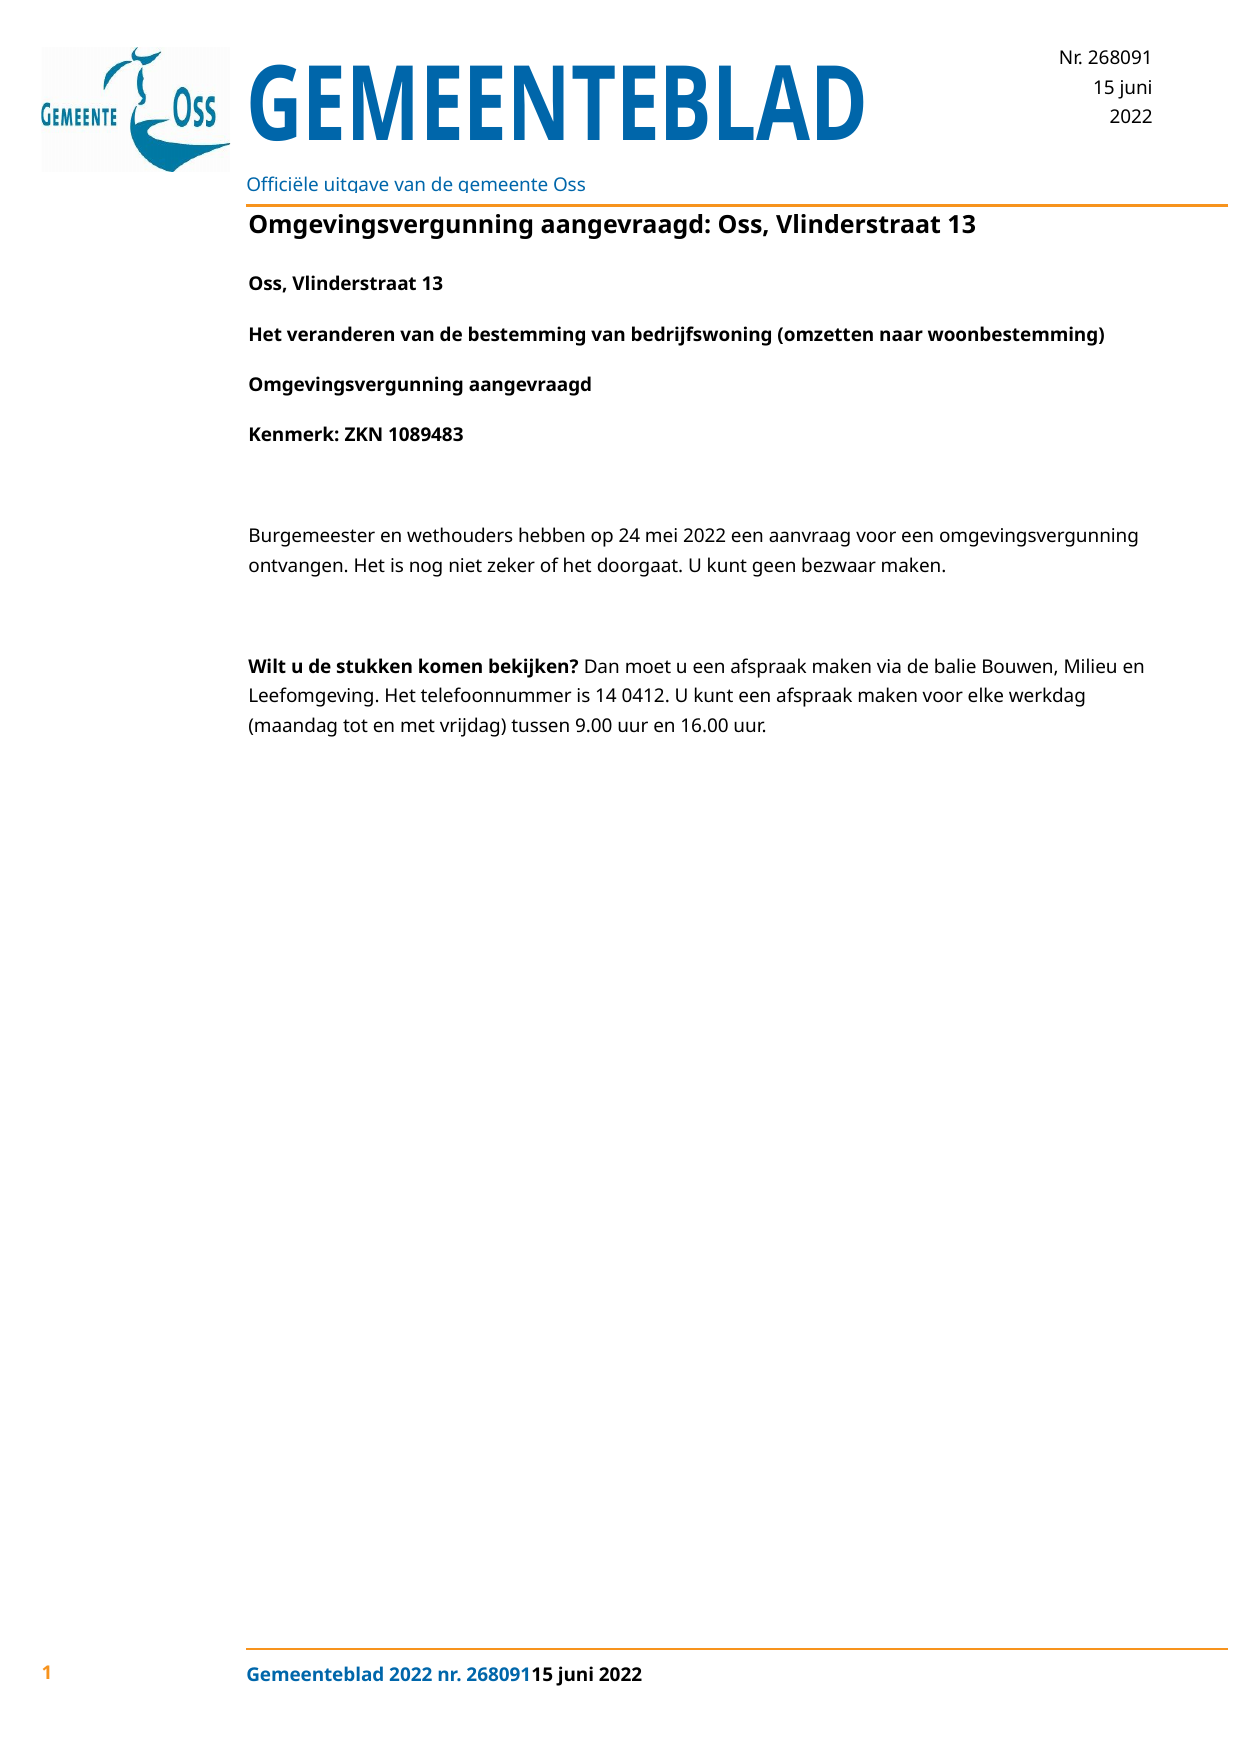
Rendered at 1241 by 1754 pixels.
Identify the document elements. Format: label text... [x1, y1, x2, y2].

text Burgemeester en wethouders hebben op 24 mei 2022 een aanvraag voor een omgevingsvergunning ontvangen. Het is nog niet zeker of het doorgaat. U kunt geen bezwaar maken. [248, 522, 1152, 578]
text Wilt u de stukken komen bekijken? Dan moet u een afspraak maken via de balie Bouwen, Milieu en Leefomgeving. Het telefoonnummer is 14 0412. U kunt een afspraak maken voor elke werkdag (maandag tot en met vrijdag) tussen 9.00 uur en 16.00 uur. [248, 653, 1152, 738]
text Oss, Vlinderstraat 13 [248, 270, 1152, 296]
text Omgevingsvergunning aangevraagd: Oss, Vlinderstraat 13 [248, 207, 1152, 241]
text Omgevingsvergunning aangevraagd [248, 371, 1152, 397]
picture [41, 47, 231, 172]
text Kenmerk: ZKN 1089483 [248, 422, 1152, 447]
text Het veranderen van de bestemming van bedrijfswoning (omzetten naar woonbestemming) [248, 321, 1152, 346]
